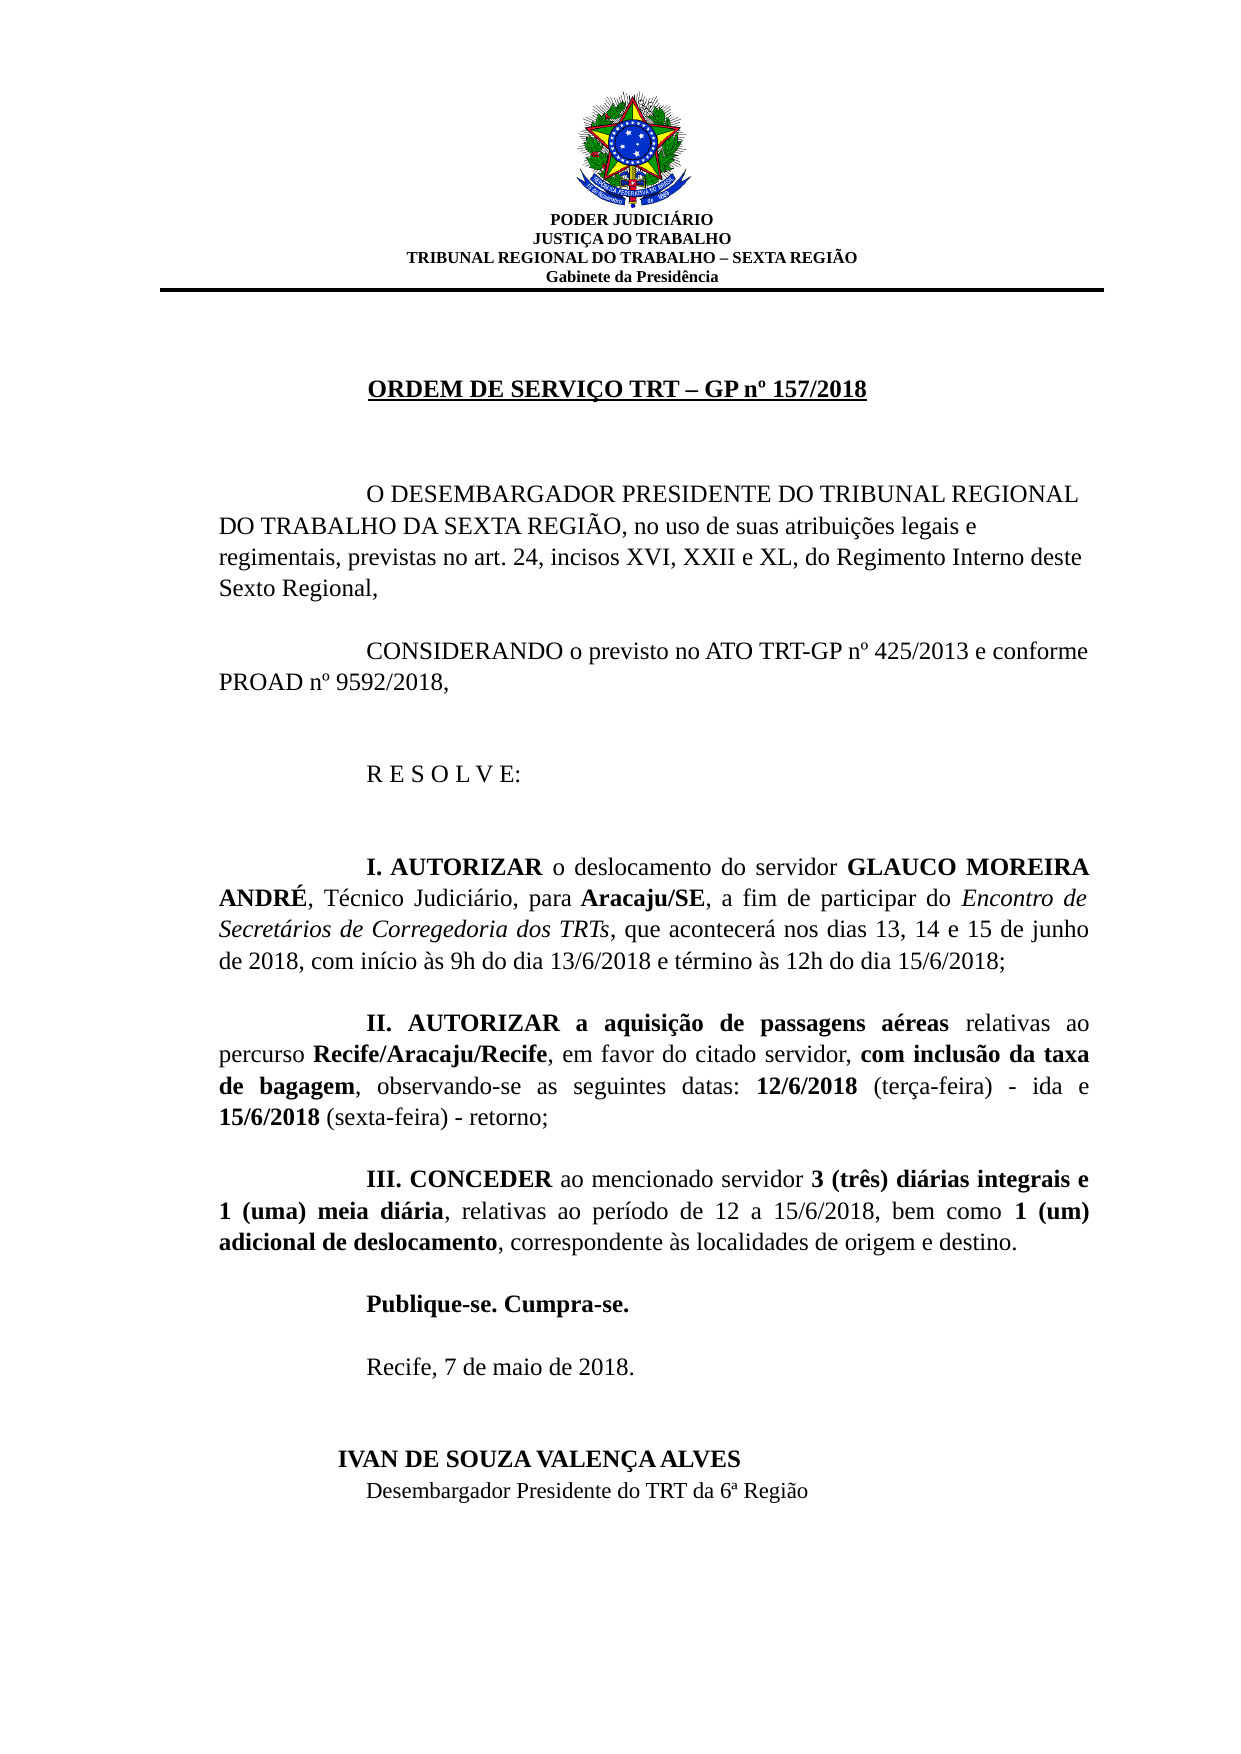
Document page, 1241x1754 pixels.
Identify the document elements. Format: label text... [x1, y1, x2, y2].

subtitle ORDEM DE SERVIÇO TRT – GP nº 157/2018 [189, 374, 1045, 403]
text O DESEMBARGADOR PRESIDENTE DO TRIBUNAL REGIONAL DO TRABALHO DA SEXTA REGIÃO, no uso de suas atribuições legais e regimentais, previstas no art. 24, incisos XVI, XXII e XL, do Regimento Interno deste Sexto Regional, [218, 478, 1090, 603]
text Recife, 7 de maio de 2018. [218, 1350, 1045, 1382]
text I. AUTORIZAR o deslocamento do servidor GLAUCO MOREIRA ANDRÉ, Técnico Judiciário, para Aracaju/SE, a fim de participar do Encontro de Secretários de Corregedoria dos TRTs, que acontecerá nos dias 13, 14 e 15 de junho de 2018, com início às 9h do dia 13/6/2018 e término às 12h do dia 15/6/2018; [218, 850, 1090, 975]
text IVAN DE SOUZA VALENÇA ALVES [218, 1444, 1045, 1474]
text R E S O L V E: [218, 759, 1090, 788]
text II. AUTORIZAR a aquisição de passagens aéreas relativas ao percurso Recife/Aracaju/Recife, em favor do citado servidor, com inclusão da taxa de bagagem, observando-se as seguintes datas: 12/6/2018 (terça-feira) - ida e 15/6/2018 (sexta-feira) - retorno; [218, 1007, 1090, 1132]
text III. CONCEDER ao mencionado servidor 3 (três) diárias integrais e 1 (uma) meia diária, relativas ao período de 12 a 15/6/2018, bem como 1 (um) adicional de deslocamento, correspondente às localidades de origem e destino. [218, 1163, 1090, 1257]
text CONSIDERANDO o previsto no ATO TRT-GP nº 425/2013 e conforme PROAD nº 9592/2018, [218, 634, 1090, 697]
text Publique-se. Cumpra-se. [218, 1288, 1045, 1319]
text Desembargador Presidente do TRT da 6ª Região [159, 1474, 1045, 1505]
picture [570, 88, 694, 210]
